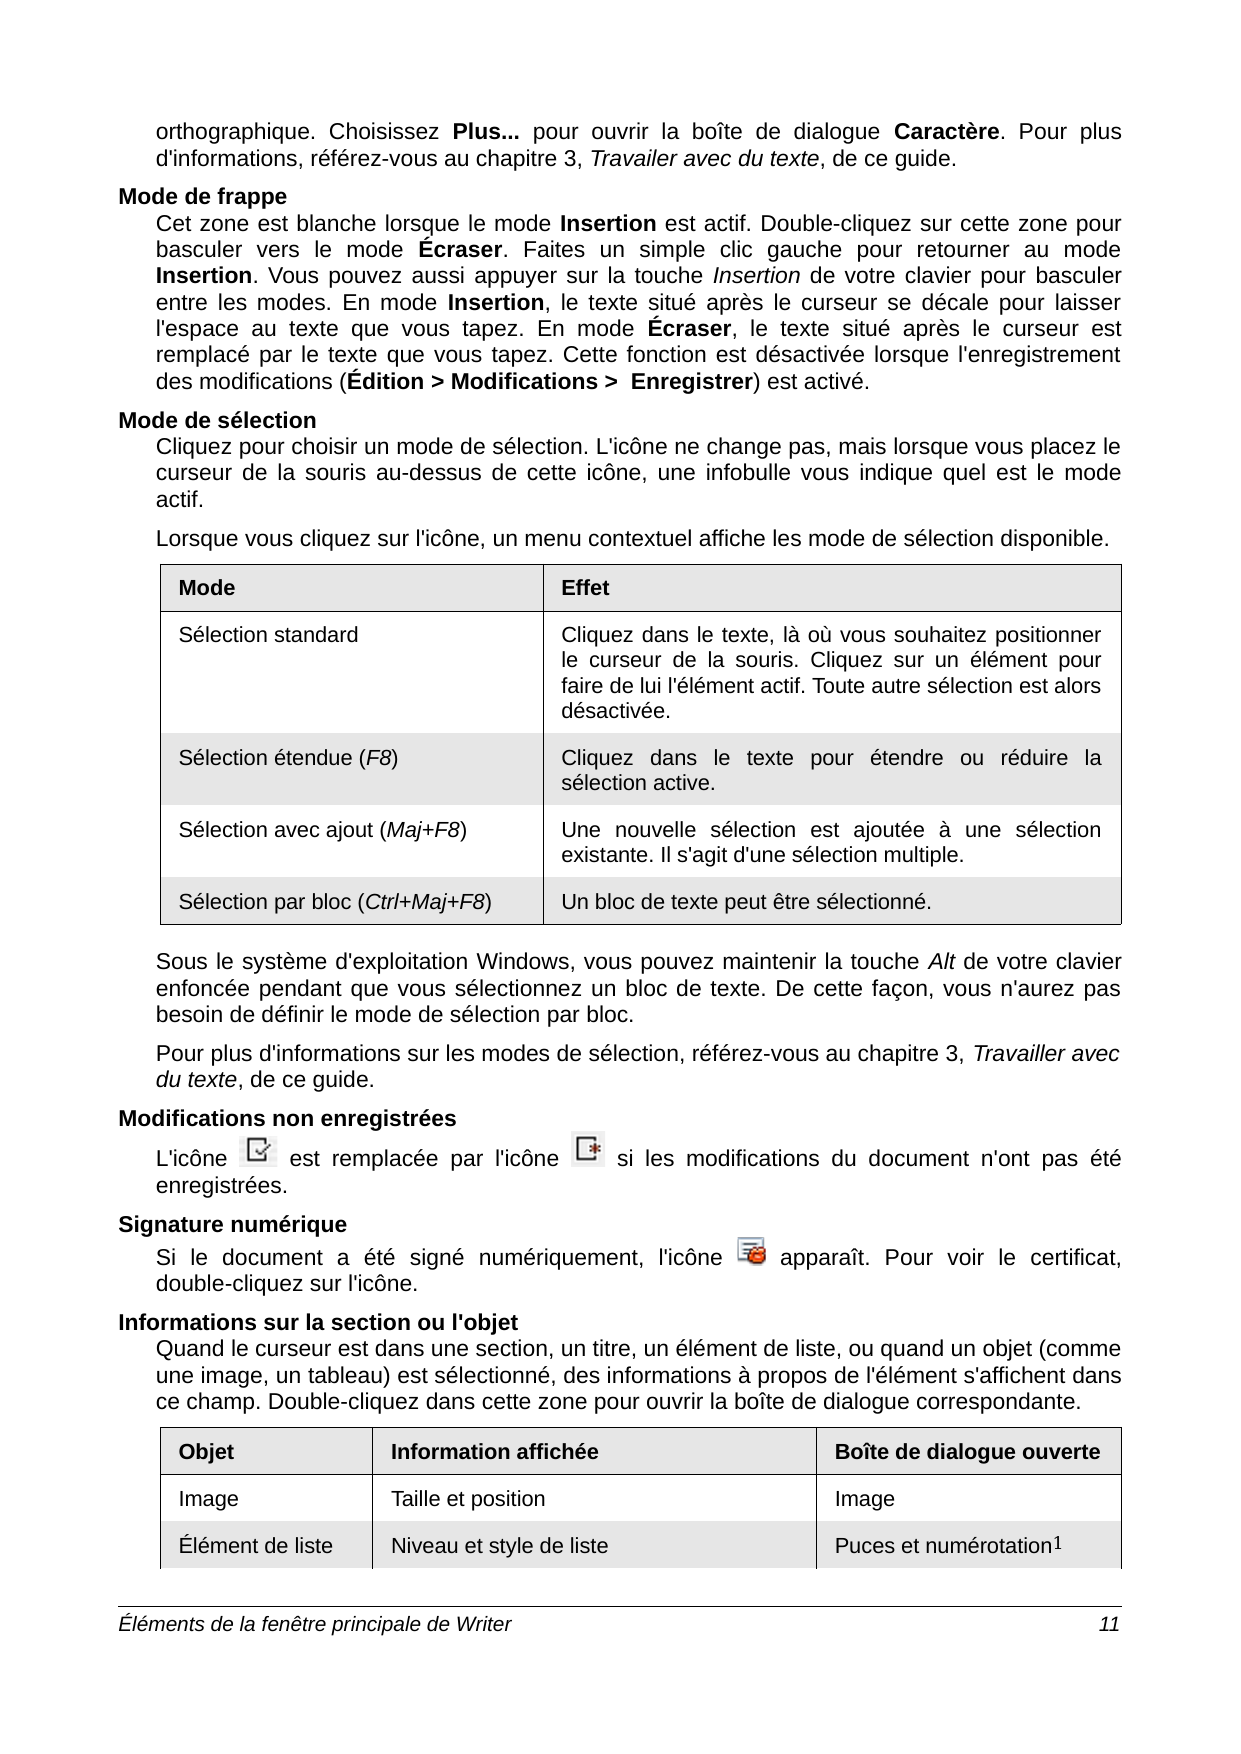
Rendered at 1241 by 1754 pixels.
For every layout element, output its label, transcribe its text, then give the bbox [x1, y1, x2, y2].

text orthographique. Choisissez Plus... pour ouvrir la boîte de dialogue Caractère. Pour plus d'informations, référez-vous au chapitre 3, Travailer avec du texte, de ce guide. [156, 118, 1122, 171]
text Cet zone est blanche lorsque le mode Insertion est actif. Double-cliquez sur cette zone pour basculer vers le mode Écraser. Faites un simple clic gauche pour retourner au mode Insertion. Vous pouvez aussi appuyer sur la touche Insertion de votre clavier pour basculer entre les modes. En mode Insertion, le texte situé après le curseur se décale pour laisser l'espace au texte que vous tapez. En mode Écraser, le texte situé après le curseur est remplacé par le texte que vous tapez. Cette fonction est désactivée lorsque l'enregistrement des modifications (Édition > Modifications > Enregistrer) est activé. [156, 210, 1122, 394]
table_cell Sélection standard [161, 612, 543, 733]
text Lorsque vous cliquez sur l'icône, un menu contextuel affiche les mode de sélection disponible. [156, 524, 1122, 551]
text Pour plus d'informations sur les modes de sélection, référez-vous au chapitre 3, Travailler avec du texte, de ce guide. [156, 1040, 1122, 1093]
table_header Mode [161, 565, 543, 611]
table_header Objet [161, 1428, 372, 1474]
text L'icône est remplacée par l'icône si les modifications du document n'ont pas été enregistrées. [156, 1131, 1122, 1198]
table_cell Cliquez dans le texte, là où vous souhaitez positionner le curseur de la souris. Cliquez sur un élément pour faire de lui l'élément actif. Toute autre sélection est alors désactivée. [544, 612, 1121, 733]
picture [571, 1131, 606, 1167]
table_cell Sélection par bloc (Ctrl+Maj+F8) [161, 877, 543, 924]
table_cell Puces et numérotation [817, 1521, 1121, 1568]
table_cell Image [161, 1475, 372, 1521]
text Mode de sélection [118, 407, 1122, 433]
text Modifications non enregistrées [118, 1105, 1122, 1131]
text Signature numérique [118, 1211, 1122, 1237]
table_header Boîte de dialogue ouverte [817, 1428, 1121, 1474]
text Mode de frappe [118, 183, 1122, 210]
table_cell Taille et position [373, 1475, 816, 1521]
table_cell Sélection avec ajout (Maj+F8) [161, 805, 543, 877]
text Cliquez pour choisir un mode de sélection. L'icône ne change pas, mais lorsque vous placez le curseur de la souris au-dessus de cette icône, une infobulle vous indique quel est le mode actif. [156, 433, 1122, 512]
table_cell Niveau et style de liste [373, 1521, 816, 1568]
picture [737, 1237, 766, 1266]
table_header Effet [544, 565, 1121, 611]
table_header Information affichée [373, 1428, 816, 1474]
text Sous le système d'exploitation Windows, vous pouvez maintenir la touche Alt de votre clavier enfoncée pendant que vous sélectionnez un bloc de texte. De cette façon, vous n'aurez pas besoin de définir le mode de sélection par bloc. [156, 948, 1122, 1027]
table_cell Élément de liste [161, 1521, 372, 1568]
table_cell Sélection étendue (F8) [161, 733, 543, 805]
text Informations sur la section ou l'objet [118, 1309, 1122, 1335]
table_cell Cliquez dans le texte pour étendre ou réduire la sélection active. [544, 733, 1121, 805]
text Quand le curseur est dans une section, un titre, un élément de liste, ou quand un objet (comme une image, un tableau) est sélectionné, des informations à propos de l'élément s'affichent dans ce champ. Double-cliquez dans cette zone pour ouvrir la boîte de dialogue correspondante. [156, 1335, 1122, 1414]
table_cell Image [817, 1475, 1121, 1521]
table_cell Une nouvelle sélection est ajoutée à une sélection existante. Il s'agit d'une sélection multiple. [544, 805, 1121, 877]
table_cell Un bloc de texte peut être sélectionné. [544, 877, 1121, 924]
text Si le document a été signé numériquement, l'icône apparaît. Pour voir le certificat, double‑cliquez sur l'icône. [156, 1237, 1122, 1296]
picture [239, 1136, 278, 1167]
